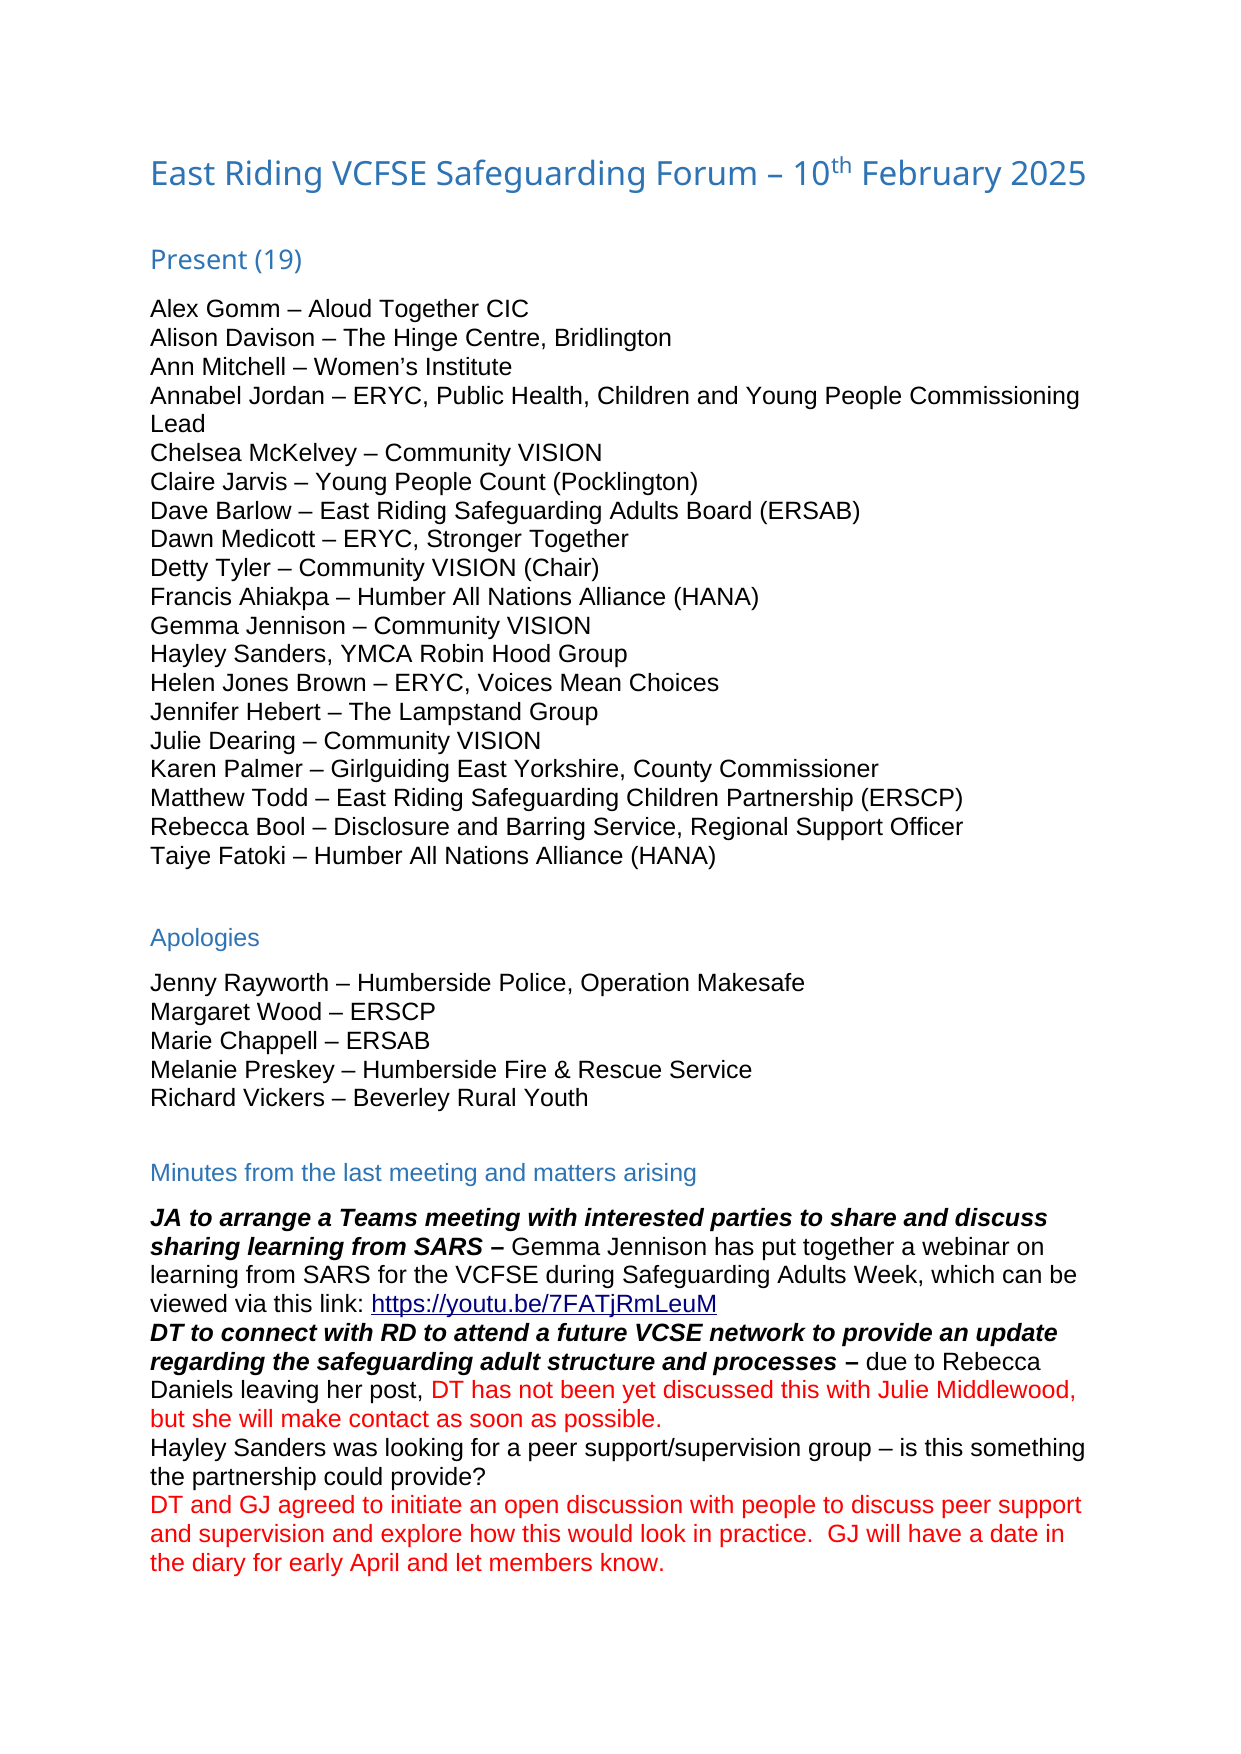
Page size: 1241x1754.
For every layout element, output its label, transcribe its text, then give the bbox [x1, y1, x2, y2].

text DT to connect with RD to attend a future VCSE network to provide an update regarding the safeguarding adult structure and processes – due to Rebecca Daniels leaving her post, DT has not been yet discussed this with Julie Middlewood, but she will make contact as soon as possible. [150, 1318, 1090, 1433]
text Marie Chappell – ERSAB [150, 1026, 1090, 1054]
text Hayley Sanders was looking for a peer support/supervision group – is this something the partnership could provide? [150, 1433, 1090, 1490]
subtitle Apologies [150, 923, 1090, 952]
text Jennifer Hebert – The Lampstand Group [150, 697, 1090, 726]
text Matthew Todd – East Riding Safeguarding Children Partnership (ERSCP) [150, 783, 1090, 812]
text Alex Gomm – Aloud Together CIC [150, 294, 1090, 323]
text Margaret Wood – ERSCP [150, 997, 1090, 1026]
text Annabel Jordan – ERYC, Public Health, Children and Young People Commissioning Lead [150, 381, 1090, 438]
text Ann Mitchell – Women’s Institute [150, 352, 1090, 381]
text Francis Ahiakpa – Humber All Nations Alliance (HANA) [150, 582, 1090, 611]
text Taiye Fatoki – Humber All Nations Alliance (HANA) [150, 841, 1090, 869]
text Dawn Medicott – ERYC, Stronger Together [150, 524, 1090, 553]
subtitle Present (19) [150, 241, 1090, 278]
text Karen Palmer – Girlguiding East Yorkshire, County Commissioner [150, 754, 1090, 783]
text DT and GJ agreed to initiate an open discussion with people to discuss peer support and supervision and explore how this would look in practice. GJ will have a date in the diary for early April and let members know. [150, 1490, 1090, 1577]
text Alison Davison – The Hinge Centre, Bridlington [150, 323, 1090, 352]
text Hayley Sanders, YMCA Robin Hood Group [150, 639, 1090, 668]
text Julie Dearing – Community VISION [150, 726, 1090, 754]
text Rebecca Bool – Disclosure and Barring Service, Regional Support Officer [150, 812, 1090, 841]
text Gemma Jennison – Community VISION [150, 611, 1090, 639]
subtitle East Riding VCFSE Safeguarding Forum – 10th February 2025 [150, 150, 1090, 195]
subtitle Minutes from the last meeting and matters arising [150, 1157, 1090, 1186]
text JA to arrange a Teams meeting with interested parties to share and discuss sharing learning from SARS – Gemma Jennison has put together a webinar on learning from SARS for the VCFSE during Safeguarding Adults Week, which can be viewed via this link: https://youtu.be/7FATjRmLeuM [150, 1203, 1090, 1318]
text Claire Jarvis – Young People Count (Pocklington) [150, 467, 1090, 496]
text Jenny Rayworth – Humberside Police, Operation Makesafe [150, 968, 1090, 997]
text Melanie Preskey – Humberside Fire & Rescue Service [150, 1054, 1090, 1083]
text Helen Jones Brown – ERYC, Voices Mean Choices [150, 668, 1090, 697]
text Detty Tyler – Community VISION (Chair) [150, 553, 1090, 582]
text Chelsea McKelvey – Community VISION [150, 438, 1090, 467]
text Dave Barlow – East Riding Safeguarding Adults Board (ERSAB) [150, 496, 1090, 524]
text Richard Vickers – Beverley Rural Youth [150, 1083, 1090, 1112]
